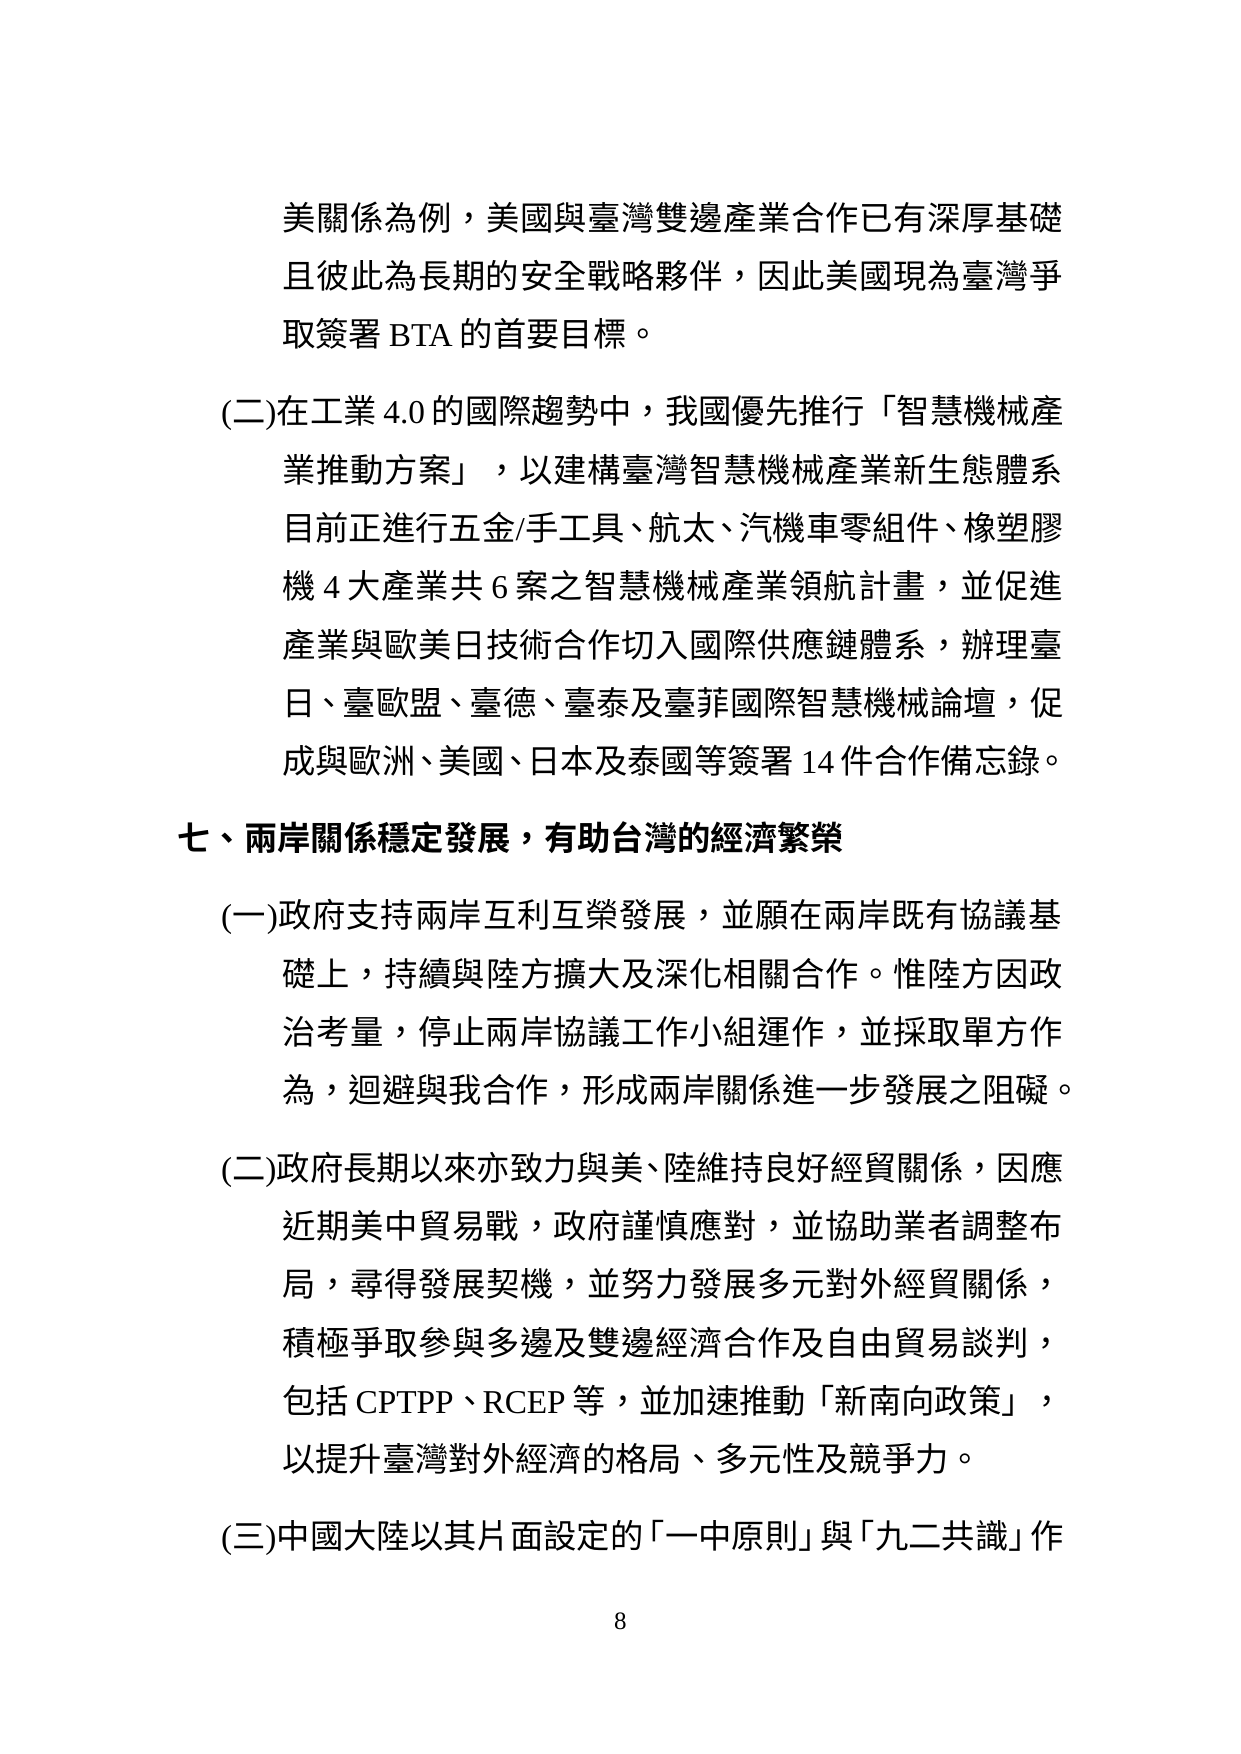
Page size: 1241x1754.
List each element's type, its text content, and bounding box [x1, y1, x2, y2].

text (二)政府長期以來亦致力與美、陸維持良好經貿關係，因應近期美中貿易戰，政府謹慎應對，並協助業者調整布局，尋得發展契機，並努力發展多元對外經貿關係，積極爭取參與多邊及雙邊經濟合作及自由貿易談判，包括CPTPP、RCEP等，並加速推動「新南向政策」，以提升臺灣對外經濟的格局、多元性及競爭力。 [221, 1133, 1063, 1483]
text (三)中國大陸以其片面設定的「一中原則」與「九二共識」作 [221, 1502, 1063, 1560]
text (一)政府支持兩岸互利互榮發展，並願在兩岸既有協議基礎上，持續與陸方擴大及深化相關合作。惟陸方因政治考量，停止兩岸協議工作小組運作，並採取單方作為，迴避與我合作，形成兩岸關係進一步發展之阻礙。 [221, 881, 1063, 1114]
text (二)在工業4.0的國際趨勢中，我國優先推行「智慧機械產業推動方案」，以建構臺灣智慧機械產業新生態體系；目前正進行五金/手工具、航太、汽機車零組件、橡塑膠機4大產業共6案之智慧機械產業領航計畫，並促進產業與歐美日技術合作切入國際供應鏈體系，辦理臺日、臺歐盟、臺德、臺泰及臺菲國際智慧機械論壇，促成與歐洲、美國、日本及泰國等簽署14件合作備忘錄。 [221, 377, 1063, 785]
text (一)面對全球貿易及區域整合新情勢，政府以「追求最大化自由貿易」為基本立場，無論是雙邊、區域或多邊貿易談判，只要符合互惠公平原則，都應該予以支持並積極參與，包括推動加入CPTPP。至於在雙邊經貿談判方面，政府亦積極尋求與主要貿易及投資夥伴簽署雙邊協定(Bilateral Trade Agreement, BTA)的機會，以台美關係為例，美國與臺灣雙邊產業合作已有深厚基礎，且彼此為長期的安全戰略夥伴，因此美國現為臺灣爭取簽署BTA的首要目標。 [221, 183, 1063, 358]
text 七、兩岸關係穩定發展，有助台灣的經濟繁榮 [177, 804, 1063, 862]
